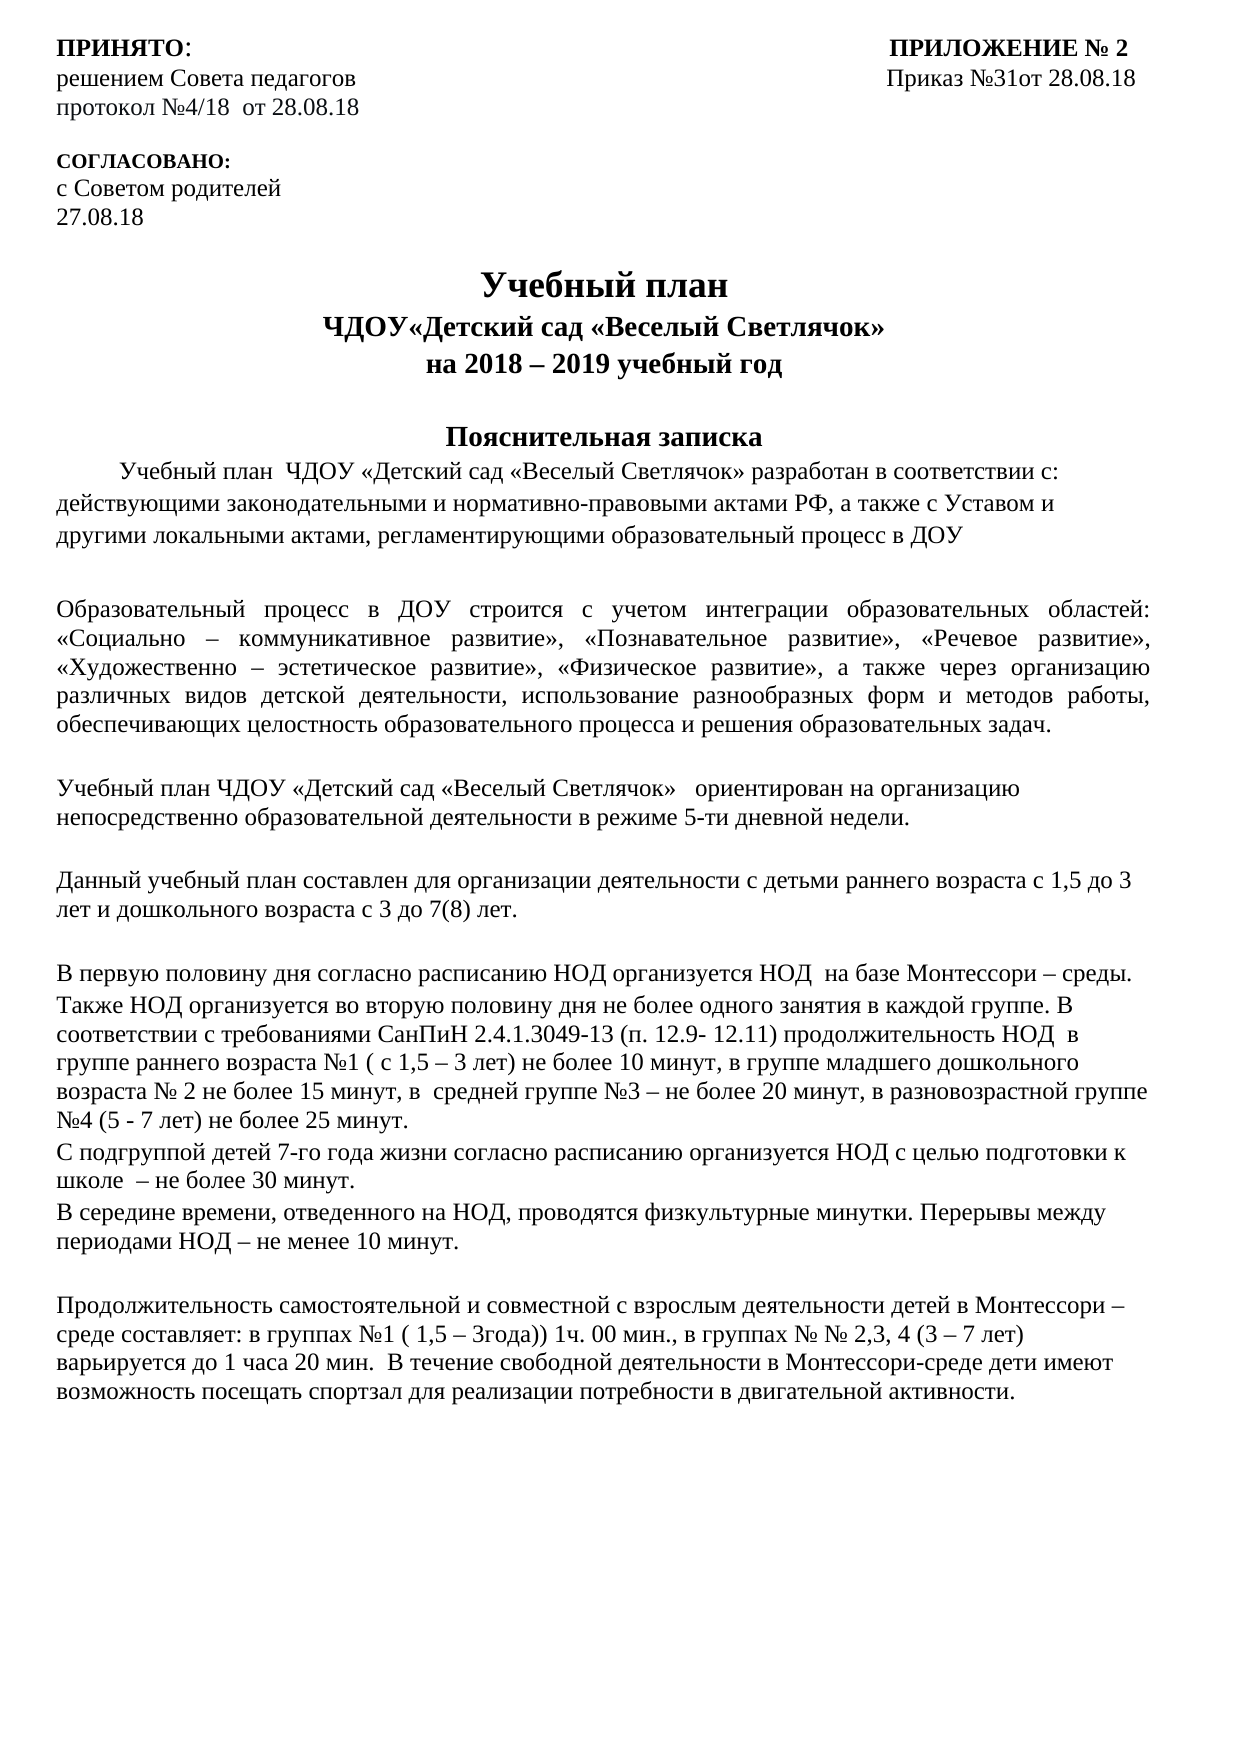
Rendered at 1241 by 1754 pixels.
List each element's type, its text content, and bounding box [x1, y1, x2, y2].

text протокол №4/18 от 28.08.18 [56, 92, 1152, 121]
text ЧДОУ«Детский сад «Веселый Светлячок» [56, 309, 1152, 343]
text В первую половину дня согласно расписанию НОД организуется НОД на базе Монтессори – среды. [56, 958, 1152, 987]
text Данный учебный план составлен для организации деятельности с детьми раннего возраста с 1,5 до 3 лет и дошкольного возраста с 3 до 7(8) лет. [56, 866, 1152, 923]
text В середине времени, отведенного на НОД, проводятся физкультурные минутки. Перерывы между периодами НОД – не менее 10 минут. [56, 1197, 1152, 1255]
text С подгруппой детей 7-го года жизни согласно расписанию организуется НОД с целью подготовки к школе – не более 30 минут. [56, 1137, 1152, 1194]
text СОГЛАСОВАНО: с Советом родителей 27.08.18 [56, 149, 1152, 231]
text ПРИНЯТО: ПРИЛОЖЕНИЕ № 2 [56, 29, 1152, 63]
text решением Совета педагогов Приказ №31от 28.08.18 [56, 63, 1152, 92]
text действующими законодательными и нормативно-правовыми актами РФ, а также с Уставом и другими локальными актами, регламентирующими образовательный процесс в ДОУ [56, 488, 1152, 550]
text Учебный план ЧДОУ «Детский сад «Веселый Светлячок» ориентирован на организацию непосредственно образовательной деятельности в режиме 5-ти дневной недели. [56, 773, 1152, 831]
text Пояснительная записка [56, 419, 1152, 453]
text на 2018 – 2019 учебный год [56, 346, 1152, 379]
text Продолжительность самостоятельной и совместной с взрослым деятельности детей в Монтессори – среде составляет: в группах №1 ( 1,5 – 3года)) 1ч. 00 мин., в группах № № 2,3, 4 (3 – 7 лет) варьируется до 1 часа 20 мин. В течение свободной деятельности в Монтессори-среде дети имеют возможность посещать спортзал для реализации потребности в двигательной активности. [56, 1290, 1152, 1405]
text Также НОД организуется во вторую половину дня не более одного занятия в каждой группе. В соответствии с требованиями СанПиН 2.4.1.3049-13 (п. 12.9- 12.11) продолжительность НОД в группе раннего возраста №1 ( с 1,5 – 3 лет) не более 10 минут, в группе младшего дошкольного возраста № 2 не более 15 минут, в средней группе №3 – не более 20 минут, в разновозрастной группе №4 (5 - 7 лет) не более 25 минут. [56, 990, 1152, 1134]
text Образовательный процесс в ДОУ строится с учетом интеграции образовательных областей: «Социально – коммуникативное развитие», «Познавательное развитие», «Речевое развитие», «Художественно – эстетическое развитие», «Физическое развитие», а также через организацию различных видов детской деятельности, использование разнообразных форм и методов работы, обеспечивающих целостность образовательного процесса и решения образовательных задач. [56, 594, 1152, 738]
text Учебный план [56, 263, 1152, 306]
text Учебный план ЧДОУ «Детский сад «Веселый Светлячок» разработан в соответствии с: [56, 456, 1152, 484]
